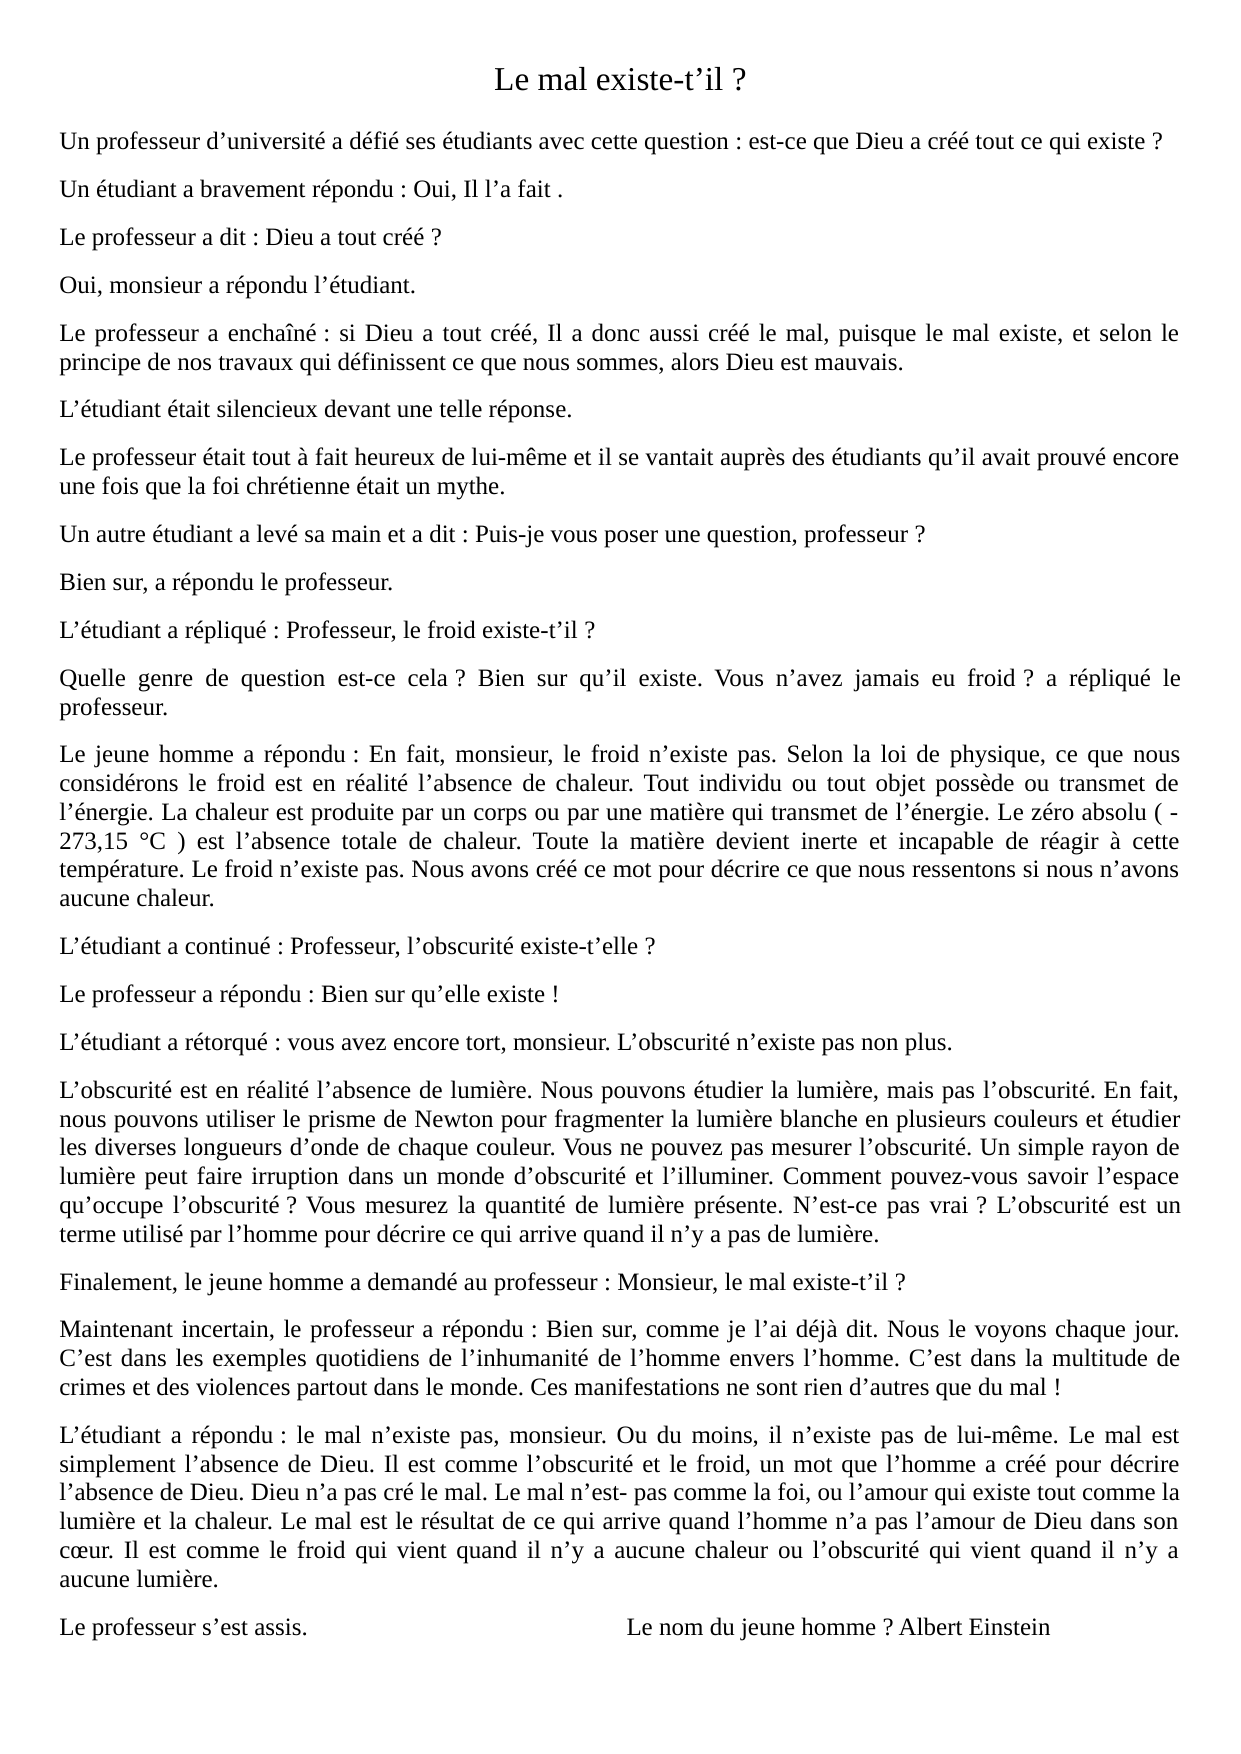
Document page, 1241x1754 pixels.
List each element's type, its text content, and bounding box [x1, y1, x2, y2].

text Le jeune homme a répondu : En fait, monsieur, le froid n’existe pas. Selon la loi de physique, ce que nous considérons le froid est en réalité l’absence de chaleur. Tout individu ou tout objet possède ou transmet de l’énergie. La chaleur est produite par un corps ou par une matière qui transmet de l’énergie. Le zéro absolu ( - 273,15 °C ) est l’absence totale de chaleur. Toute la matière devient inerte et incapable de réagir à cette température. Le froid n’existe pas. Nous avons créé ce mot pour décrire ce que nous ressentons si nous n’avons aucune chaleur. [59, 739, 1181, 912]
text Le mal existe-t’il ? [59, 59, 1181, 97]
text Quelle genre de question est-ce cela ? Bien sur qu’il existe. Vous n’avez jamais eu froid ? a répliqué le professeur. [59, 663, 1181, 720]
text L’obscurité est en réalité l’absence de lumière. Nous pouvons étudier la lumière, mais pas l’obscurité. En fait, nous pouvons utiliser le prisme de Newton pour fragmenter la lumière blanche en plusieurs couleurs et étudier les diverses longueurs d’onde de chaque couleur. Vous ne pouvez pas mesurer l’obscurité. Un simple rayon de lumière peut faire irruption dans un monde d’obscurité et l’illuminer. Comment pouvez-vous savoir l’espace qu’occupe l’obscurité ? Vous mesurez la quantité de lumière présente. N’est-ce pas vrai ? L’obscurité est un terme utilisé par l’homme pour décrire ce qui arrive quand il n’y a pas de lumière. [59, 1075, 1181, 1247]
text Le professeur s’est assis. Le nom du jeune homme ? Albert Einstein [59, 1612, 1181, 1640]
text L’étudiant a répondu : le mal n’existe pas, monsieur. Ou du moins, il n’existe pas de lui-même. Le mal est simplement l’absence de Dieu. Il est comme l’obscurité et le froid, un mot que l’homme a créé pour décrire l’absence de Dieu. Dieu n’a pas cré le mal. Le mal n’est- pas comme la foi, ou l’amour qui existe tout comme la lumière et la chaleur. Le mal est le résultat de ce qui arrive quand l’homme n’a pas l’amour de Dieu dans son cœur. Il est comme le froid qui vient quand il n’y a aucune chaleur ou l’obscurité qui vient quand il n’y a aucune lumière. [59, 1420, 1181, 1592]
text L’étudiant a rétorqué : vous avez encore tort, monsieur. L’obscurité n’existe pas non plus. [59, 1027, 1181, 1056]
text L’étudiant était silencieux devant une telle réponse. [59, 394, 1181, 423]
text Un professeur d’université a défié ses étudiants avec cette question : est-ce que Dieu a créé tout ce qui existe ? [59, 126, 1181, 155]
text Maintenant incertain, le professeur a répondu : Bien sur, comme je l’ai déjà dit. Nous le voyons chaque jour. C’est dans les exemples quotidiens de l’inhumanité de l’homme envers l’homme. C’est dans la multitude de crimes et des violences partout dans le monde. Ces manifestations ne sont rien d’autres que du mal ! [59, 1314, 1181, 1401]
text Oui, monsieur a répondu l’étudiant. [59, 270, 1181, 299]
text Le professeur était tout à fait heureux de lui-même et il se vantait auprès des étudiants qu’il avait prouvé encore une fois que la foi chrétienne était un mythe. [59, 442, 1181, 500]
text Le professeur a dit : Dieu a tout créé ? [59, 222, 1181, 251]
text Le professeur a répondu : Bien sur qu’elle existe ! [59, 979, 1181, 1008]
text Le professeur a enchaîné : si Dieu a tout créé, Il a donc aussi créé le mal, puisque le mal existe, et selon le principe de nos travaux qui définissent ce que nous sommes, alors Dieu est mauvais. [59, 318, 1181, 375]
text Finalement, le jeune homme a demandé au professeur : Monsieur, le mal existe-t’il ? [59, 1267, 1181, 1295]
text Bien sur, a répondu le professeur. [59, 567, 1181, 596]
text L’étudiant a répliqué : Professeur, le froid existe-t’il ? [59, 615, 1181, 644]
text Un autre étudiant a levé sa main et a dit : Puis-je vous poser une question, professeur ? [59, 519, 1181, 548]
text Un étudiant a bravement répondu : Oui, Il l’a fait . [59, 174, 1181, 203]
text L’étudiant a continué : Professeur, l’obscurité existe-t’elle ? [59, 931, 1181, 960]
